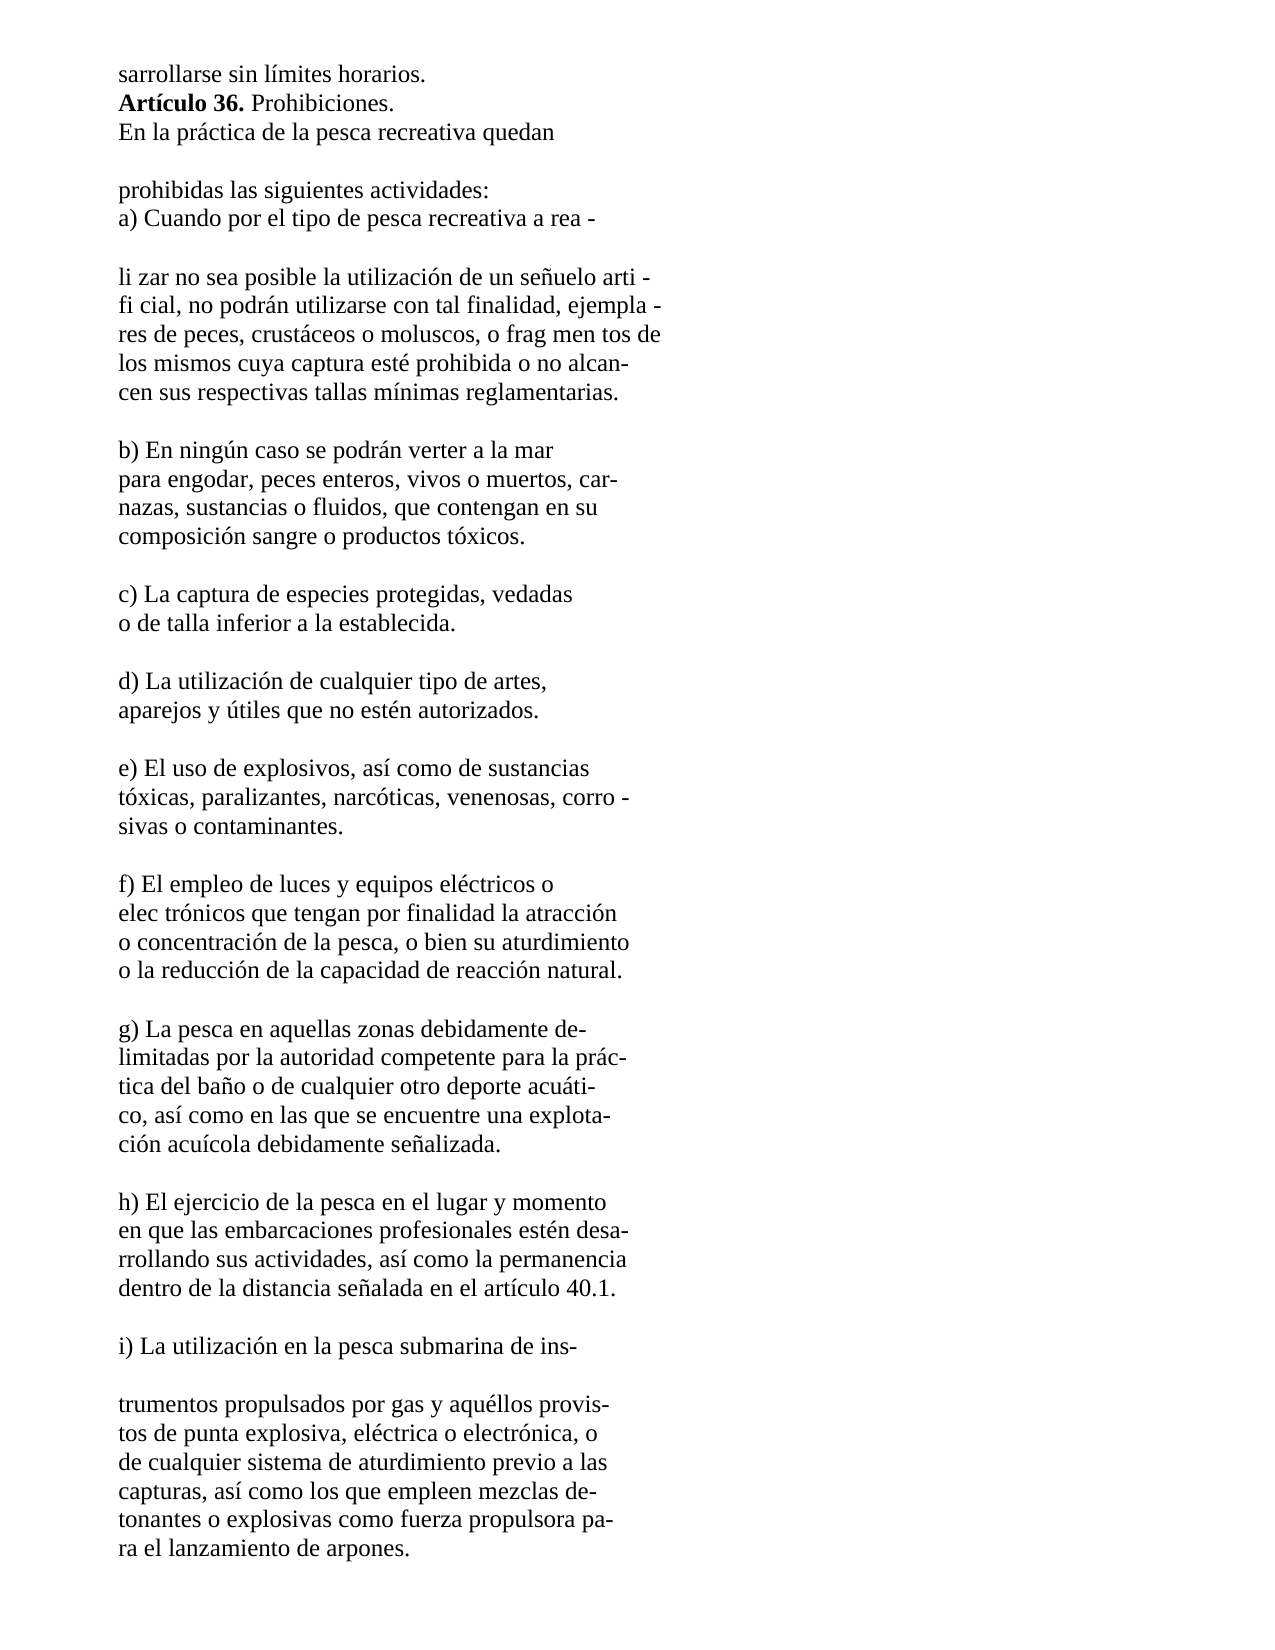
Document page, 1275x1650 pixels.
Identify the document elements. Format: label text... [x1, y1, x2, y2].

text sarrollarse sin límites horarios. Artículo 36. Prohibiciones. En la práctica de la pesca recreativa quedan [118, 59, 1216, 145]
text c) La captura de especies protegidas, vedadas o de talla inferior a la establecida. [118, 579, 1216, 637]
text b) En ningún caso se podrán verter a la mar para engodar, peces enteros, vivos o muertos, car- nazas, sustancias o fluidos, que contengan en su composición sangre o productos tóxicos. [118, 435, 1216, 550]
text g) La pesca en aquellas zonas debidamente de- limitadas por la autoridad competente para la prác- tica del baño o de cualquier otro deporte acuáti- co, así como en las que se encuentre una explota- ción acuícola debidamente señalizada. [118, 1014, 1216, 1157]
text f) El empleo de luces y equipos eléctricos o elec trónicos que tengan por finalidad la atracción o concentración de la pesca, o bien su aturdimiento o la reducción de la capacidad de reacción natural. [118, 869, 1216, 984]
text d) La utilización de cualquier tipo de artes, aparejos y útiles que no estén autorizados. [118, 666, 1216, 724]
text trumentos propulsados por gas y aquéllos provis- tos de punta explosiva, eléctrica o electrónica, o de cualquier sistema de aturdimiento previo a las capturas, así como los que empleen mezclas de- tonantes o explosivas como fuerza propulsora pa- ra el lanzamiento de arpones. [118, 1389, 1216, 1562]
text h) El ejercicio de la pesca en el lugar y momento en que las embarcaciones profesionales estén desa- rrollando sus actividades, así como la permanencia dentro de la distancia señalada en el artículo 40.1. [118, 1187, 1216, 1302]
text prohibidas las siguientes actividades: a) Cuando por el tipo de pesca recreativa a rea - [118, 175, 1216, 232]
text e) El uso de explosivos, así como de sustancias tóxicas, paralizantes, narcóticas, venenosas, corro - sivas o contaminantes. [118, 753, 1216, 840]
text i) La utilización en la pesca submarina de ins- [118, 1331, 1216, 1360]
text li zar no sea posible la utilización de un señuelo arti - fi cial, no podrán utilizarse con tal finalidad, ejempla - res de peces, crustáceos o moluscos, o frag men tos de los mismos cuya captura esté prohibida o no alcan- cen sus respectivas tallas mínimas reglamentarias. [118, 262, 1216, 406]
